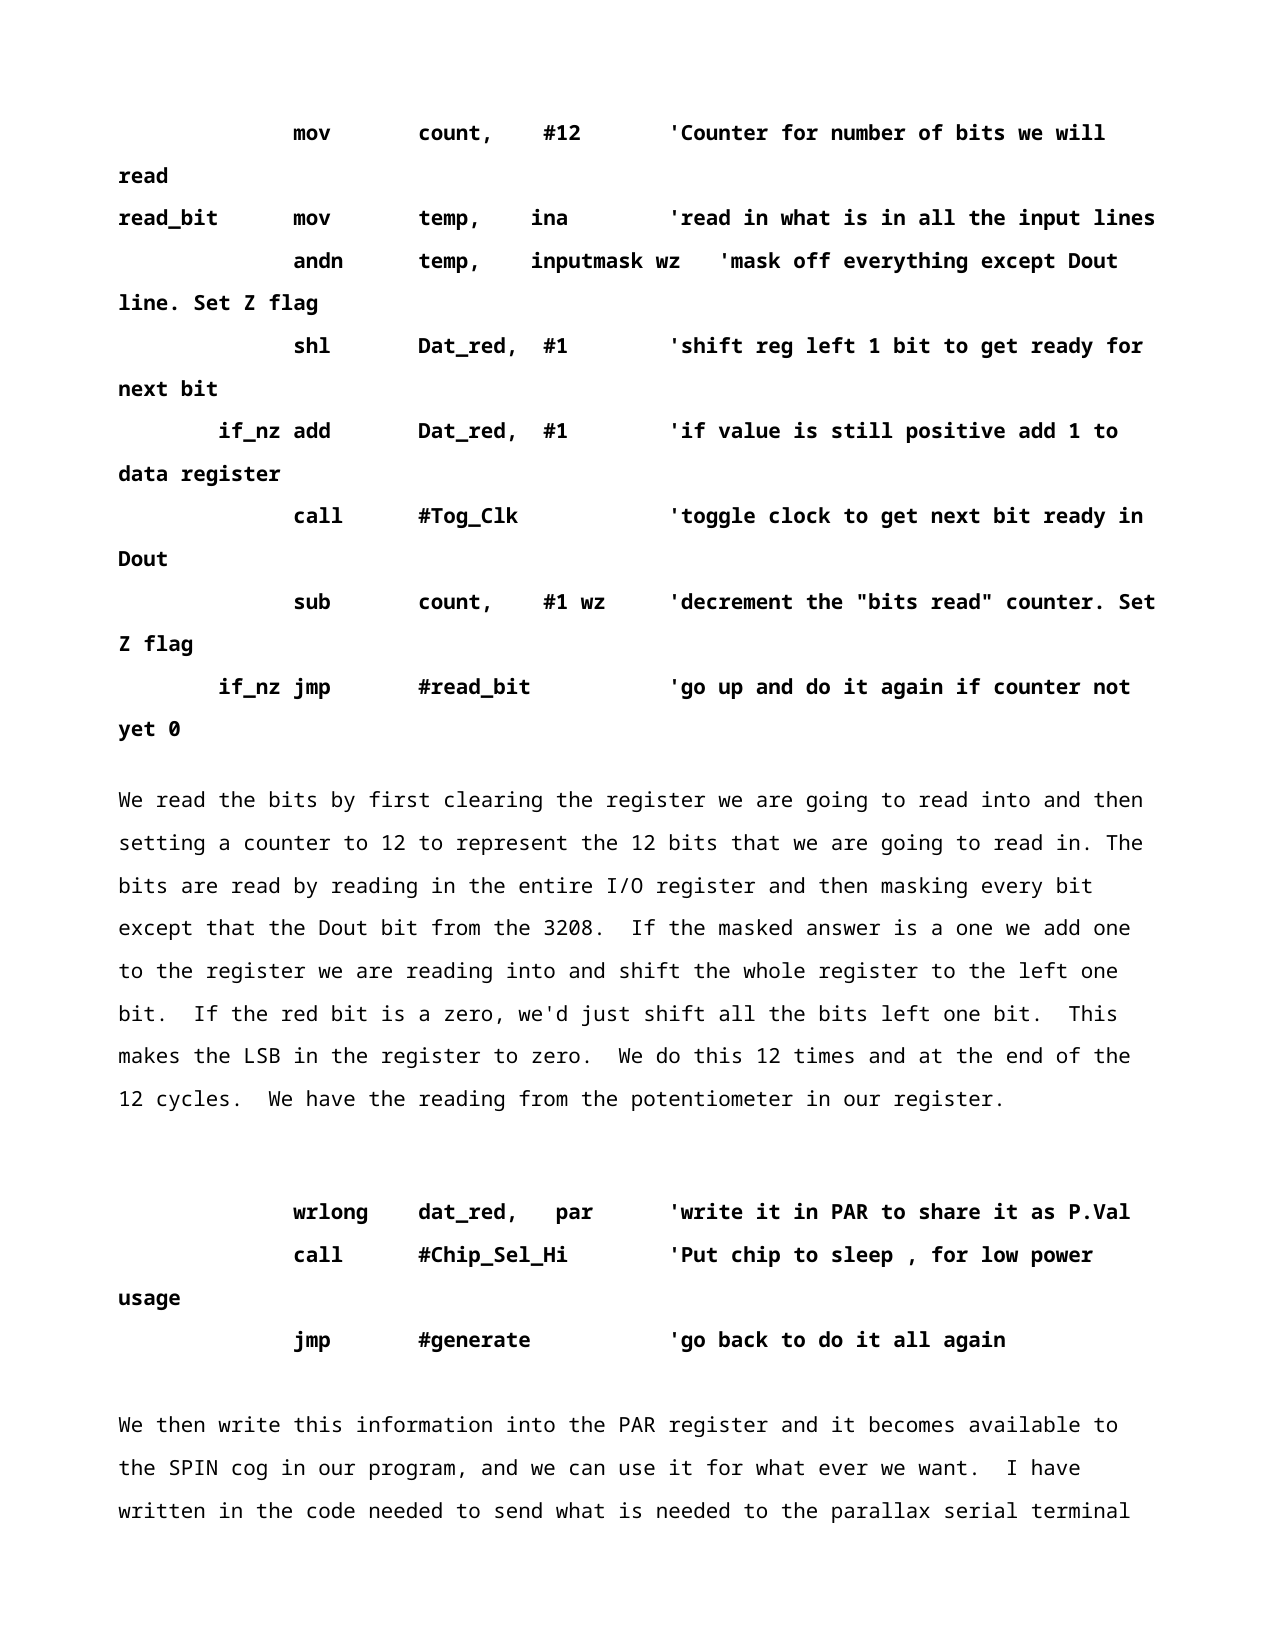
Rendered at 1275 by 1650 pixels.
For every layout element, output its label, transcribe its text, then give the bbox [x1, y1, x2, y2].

text We read the bits by first clearing the register we are going to read into and then setting a counter to 12 to represent the 12 bits that we are going to read in. The bits are read by reading in the entire I/O register and then masking every bit except that the Dout bit from the 3208. If the masked answer is a one we add one to the register we are reading into and shift the whole register to the left one bit. If the red bit is a zero, we'd just shift all the bits left one bit. This makes the LSB in the register to zero. We do this 12 times and at the end of the 12 cycles. We have the reading from the potentiometer in our register. [118, 786, 1157, 1112]
text if_nz add Dat_red, #1 'if value is still positive add 1 to data register [118, 416, 1157, 487]
text sub count, #1 wz 'decrement the "bits read" counter. Set Z flag [118, 587, 1157, 658]
text We then write this information into the PAR register and it becomes available to the SPIN cog in our program, and we can use it for what ever we want. I have written in the code needed to send what is needed to the parallax serial terminal [118, 1411, 1157, 1524]
text wrlong dat_red, par 'write it in PAR to share it as P.Val [118, 1197, 1157, 1226]
text call #Tog_Clk 'toggle clock to get next bit ready in Dout [118, 502, 1157, 573]
text shl Dat_red, #1 'shift reg left 1 bit to get ready for next bit [118, 331, 1157, 402]
text jmp #generate 'go back to do it all again [118, 1325, 1157, 1354]
text read_bit mov temp, ina 'read in what is in all the input lines [118, 203, 1157, 232]
text call #Chip_Sel_Hi 'Put chip to sleep , for low power usage [118, 1240, 1157, 1311]
text andn temp, inputmask wz 'mask off everything except Dout line. Set Z flag [118, 246, 1157, 317]
text mov count, #12 'Counter for number of bits we will read [118, 118, 1157, 189]
text if_nz jmp #read_bit 'go up and do it again if counter not yet 0 [118, 672, 1157, 743]
